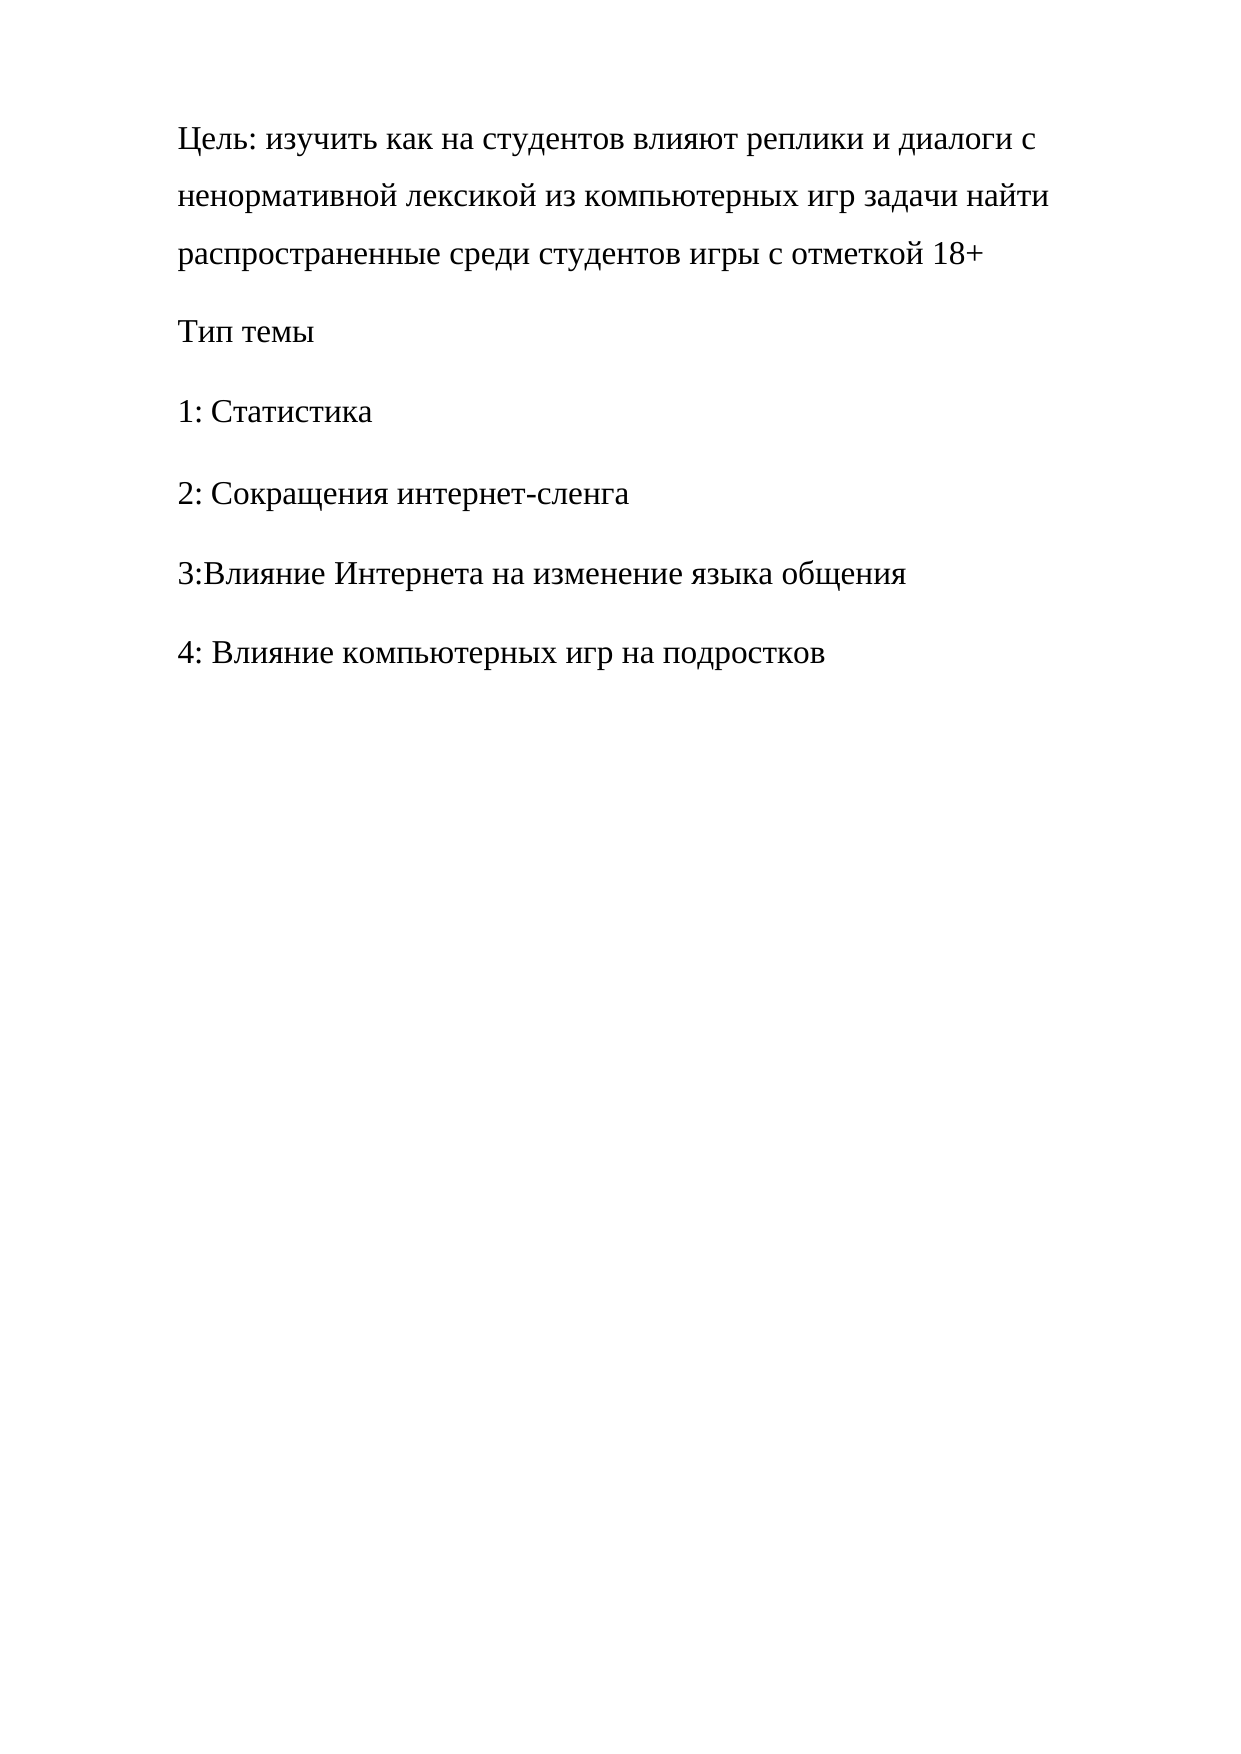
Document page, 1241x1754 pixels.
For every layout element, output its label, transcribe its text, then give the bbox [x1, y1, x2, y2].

text Цель: изучить как на студентов влияют реплики и диалоги с ненормативной лексикой из компьютерных игр задачи найти распространенные среди студентов игры с отметкой 18+ [177, 118, 1152, 271]
text 1: Статистика [177, 390, 1152, 431]
text 4: Влияние компьютерных игр на подростков [177, 632, 1152, 670]
text Тип темы [177, 311, 1152, 350]
text 2: Сокращения интернет-сленга [177, 472, 1152, 512]
text 3:Влияние Интернета на изменение языка общения [177, 553, 1152, 592]
